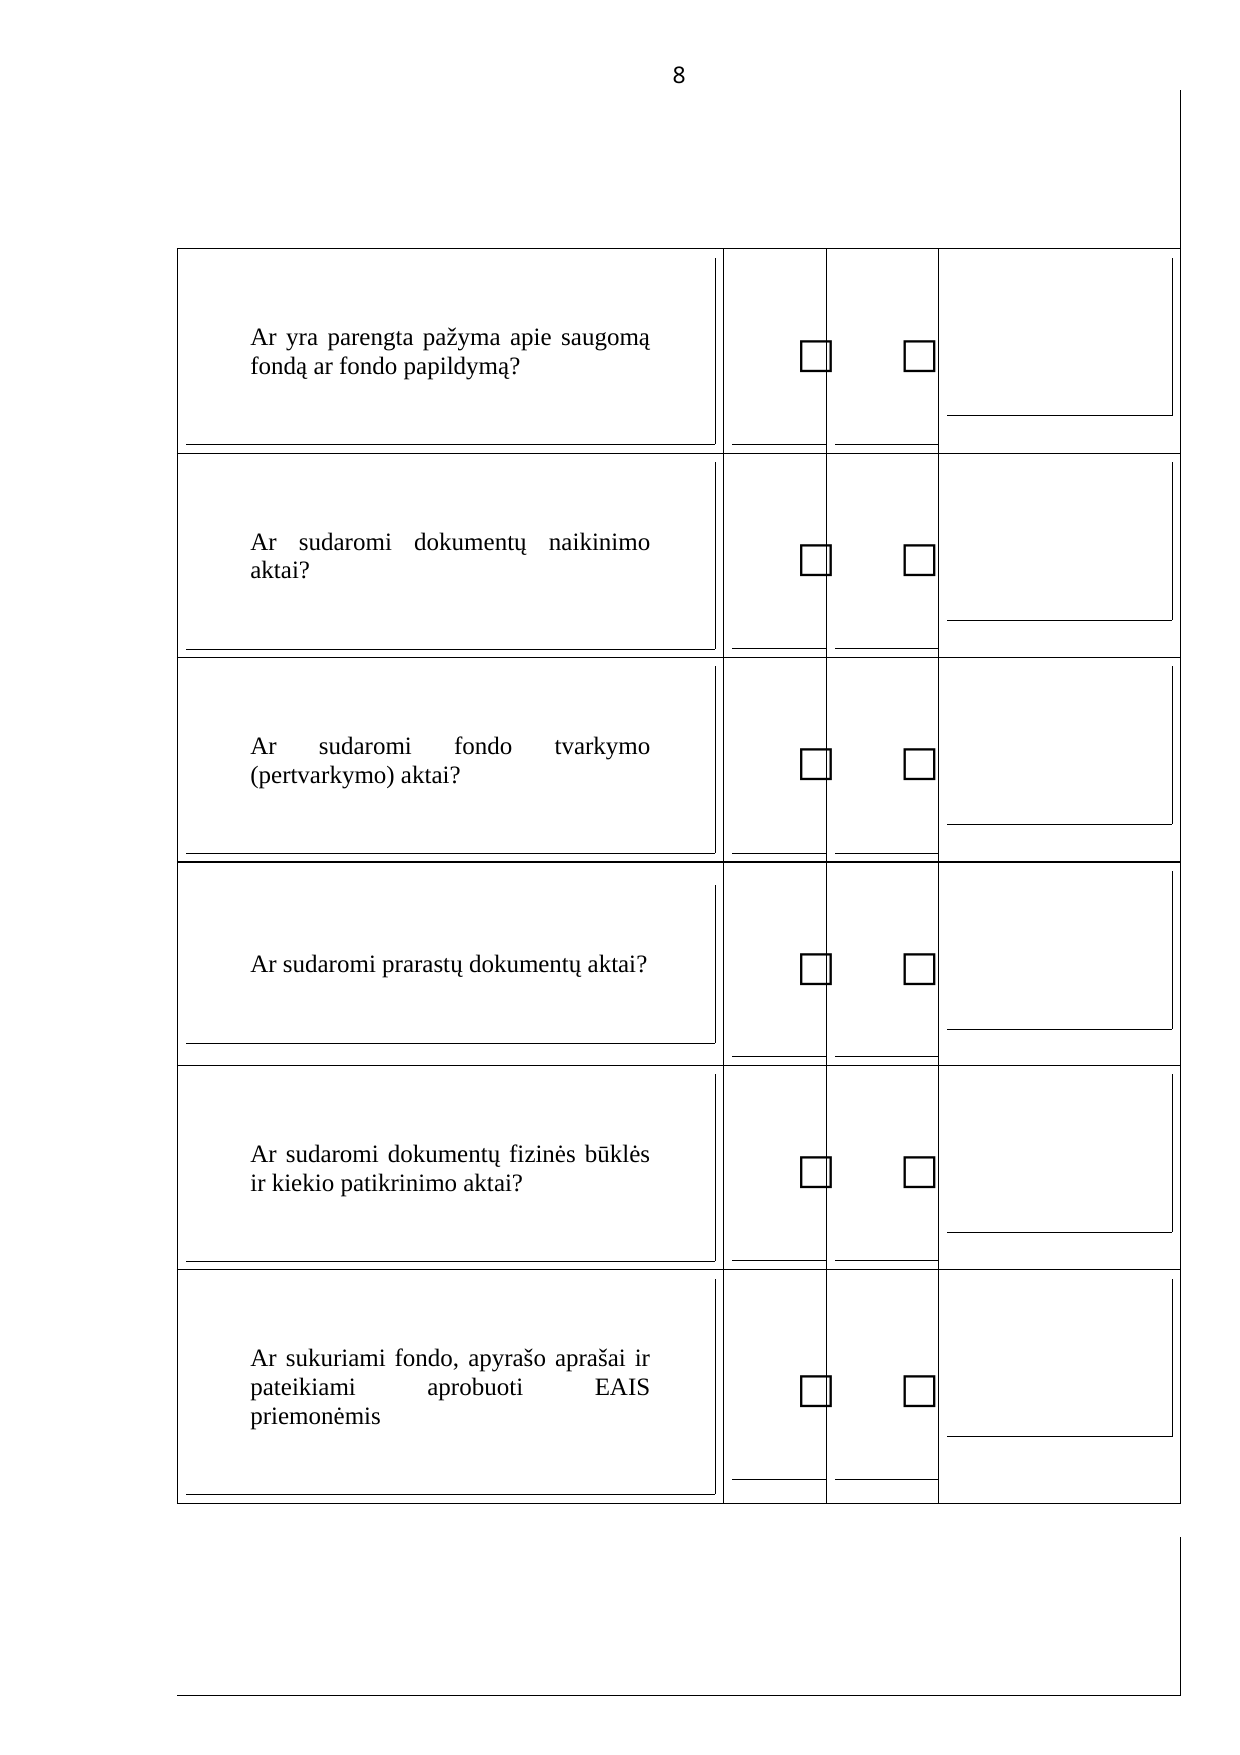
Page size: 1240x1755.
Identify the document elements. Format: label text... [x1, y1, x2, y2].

table_cell □ [827, 1270, 938, 1502]
table_cell [939, 249, 1180, 453]
table_cell □ [827, 863, 938, 1065]
table_cell [939, 658, 1180, 861]
table_cell [939, 1270, 1180, 1502]
table_cell □ [724, 454, 826, 657]
table_cell □ [724, 1270, 826, 1502]
table_cell □ [827, 1066, 938, 1269]
table_cell □ [724, 1066, 826, 1269]
table_cell Ar sukuriami fondo, apyrašo aprašai ir pateikiami aprobuoti EAIS priemonėmis [178, 1270, 723, 1502]
table_cell Ar sudaromi prarastų dokumentų aktai? [178, 863, 723, 1065]
table_cell □ [724, 249, 826, 453]
table_cell □ [827, 454, 938, 657]
table_cell □ [724, 658, 826, 861]
table_cell □ [724, 863, 826, 1065]
table_cell [939, 863, 1180, 1065]
table_cell [939, 454, 1180, 657]
table_cell Ar sudaromi dokumentų naikinimo aktai? [178, 454, 723, 657]
table_cell □ [827, 249, 938, 453]
table_cell [939, 1066, 1180, 1269]
table_cell Ar yra parengta pažyma apie saugomą fondą ar fondo papildymą? [178, 249, 723, 453]
table_cell Ar sudaromi fondo tvarkymo (pertvarkymo) aktai? [178, 658, 723, 861]
table_cell □ [827, 658, 938, 861]
table_cell Ar sudaromi dokumentų fizinės būklės ir kiekio patikrinimo aktai? [178, 1066, 723, 1269]
